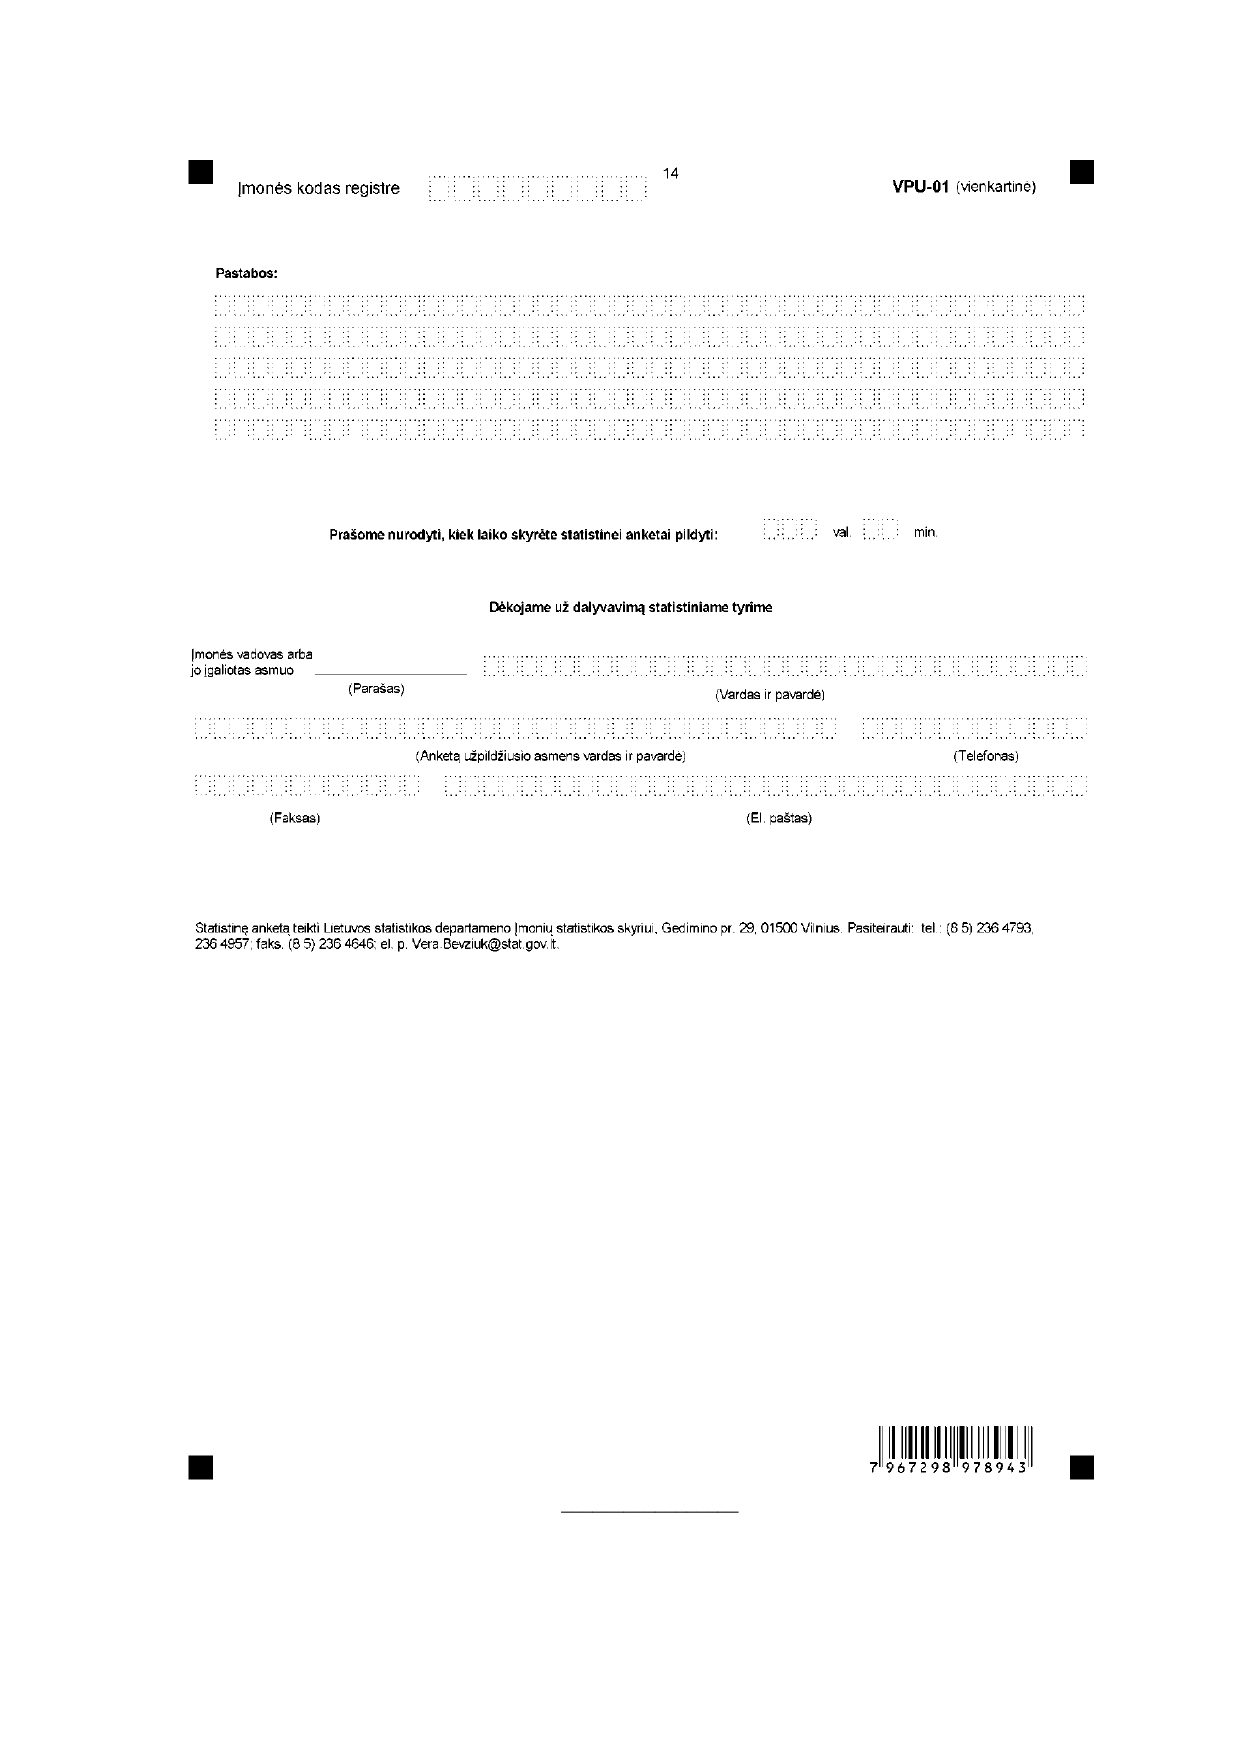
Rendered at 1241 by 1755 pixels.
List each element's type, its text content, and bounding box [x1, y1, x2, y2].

text _________________ [177, 1491, 1122, 1515]
